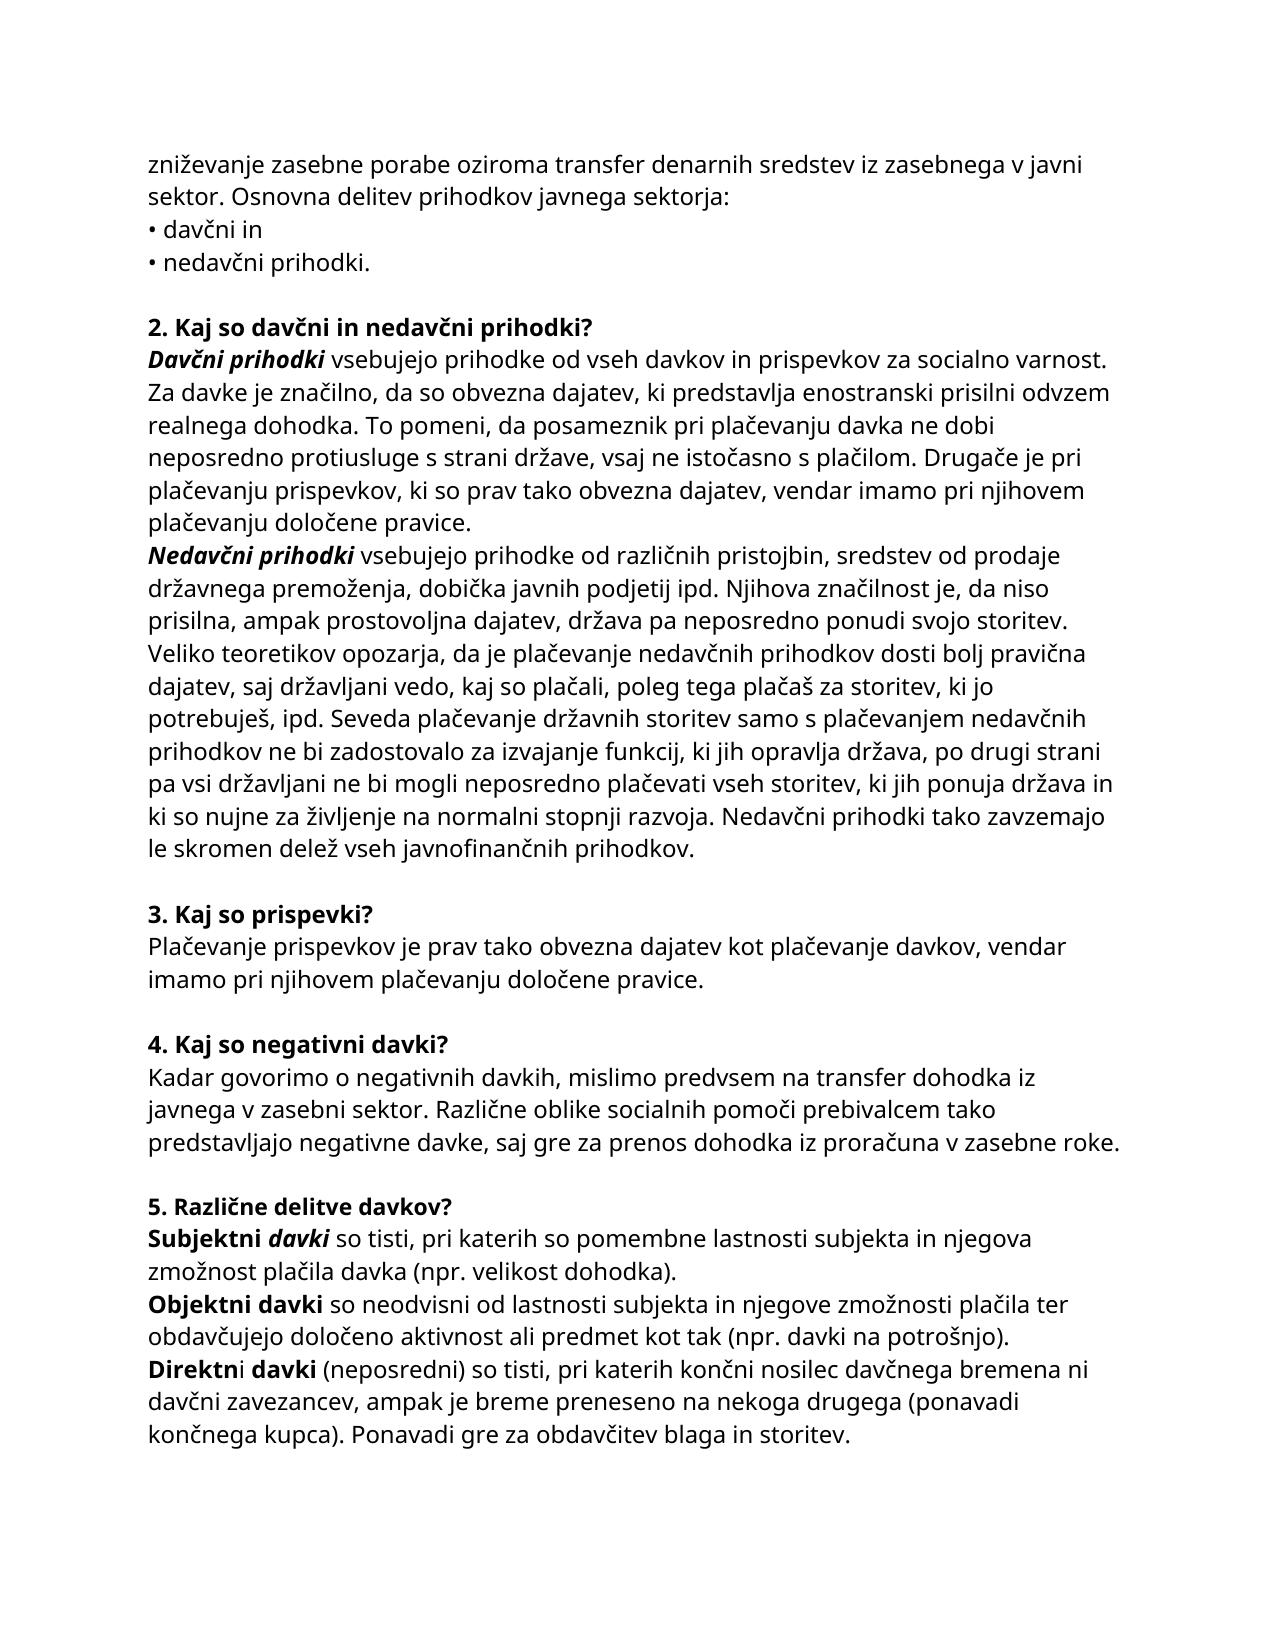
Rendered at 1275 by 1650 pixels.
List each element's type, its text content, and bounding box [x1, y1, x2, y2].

text 3. Kaj so prispevki? [148, 897, 1127, 930]
text 5. Različne delitve davkov? [148, 1191, 1127, 1222]
text Davčni prihodki vsebujejo prihodke od vseh davkov in prispevkov za socialno varnost. Za davke je značilno, da so obvezna dajatev, ki predstavlja enostranski prisilni odvzem realnega dohodka. To pomeni, da posameznik pri plačevanju davka ne dobi neposredno protiusluge s strani države, vsaj ne istočasno s plačilom. Drugače je pri plačevanju prispevkov, ki so prav tako obvezna dajatev, vendar imamo pri njihovem plačevanju določene pravice. [148, 343, 1127, 539]
text Subjektni davki so tisti, pri katerih so pomembne lastnosti subjekta in njegova zmožnost plačila davka (npr. velikost dohodka). [148, 1222, 1127, 1287]
text • davčni in [148, 213, 1127, 245]
text 2. Kaj so davčni in nedavčni prihodki? [148, 311, 1127, 343]
text Direktni davki (neposredni) so tisti, pri katerih končni nosilec davčnega bremena ni davčni zavezancev, ampak je breme preneseno na nekoga drugega (ponavadi končnega kupca). Ponavadi gre za obdavčitev blaga in storitev. [148, 1353, 1127, 1450]
text Kadar govorimo o negativnih davkih, mislimo predvsem na transfer dohodka iz javnega v zasebni sektor. Različne oblike socialnih pomoči prebivalcem tako predstavljajo negativne davke, saj gre za prenos dohodka iz proračuna v zasebne roke. [148, 1061, 1127, 1158]
text Plačevanje prispevkov je prav tako obvezna dajatev kot plačevanje davkov, vendar imamo pri njihovem plačevanju določene pravice. [148, 930, 1127, 995]
text • nedavčni prihodki. [148, 245, 1127, 278]
text Objektni davki so neodvisni od lastnosti subjekta in njegove zmožnosti plačila ter obdavčujejo določeno aktivnost ali predmet kot tak (npr. davki na potrošnjo). [148, 1287, 1127, 1353]
text Nedavčni prihodki vsebujejo prihodke od različnih pristojbin, sredstev od prodaje državnega premoženja, dobička javnih podjetij ipd. Njihova značilnost je, da niso prisilna, ampak prostovoljna dajatev, država pa neposredno ponudi svojo storitev. Veliko teoretikov opozarja, da je plačevanje nedavčnih prihodkov dosti bolj pravična dajatev, saj državljani vedo, kaj so plačali, poleg tega plačaš za storitev, ki jo potrebuješ, ipd. Seveda plačevanje državnih storitev samo s plačevanjem nedavčnih prihodkov ne bi zadostovalo za izvajanje funkcij, ki jih opravlja država, po drugi strani pa vsi državljani ne bi mogli neposredno plačevati vseh storitev, ki jih ponuja država in ki so nujne za življenje na normalni stopnji razvoja. Nedavčni prihodki tako zavzemajo le skromen delež vseh javnofinančnih prihodkov. [148, 539, 1127, 865]
text zniževanje zasebne porabe oziroma transfer denarnih sredstev iz zasebnega v javni sektor. Osnovna delitev prihodkov javnega sektorja: [148, 148, 1127, 213]
text 4. Kaj so negativni davki? [148, 1028, 1127, 1061]
